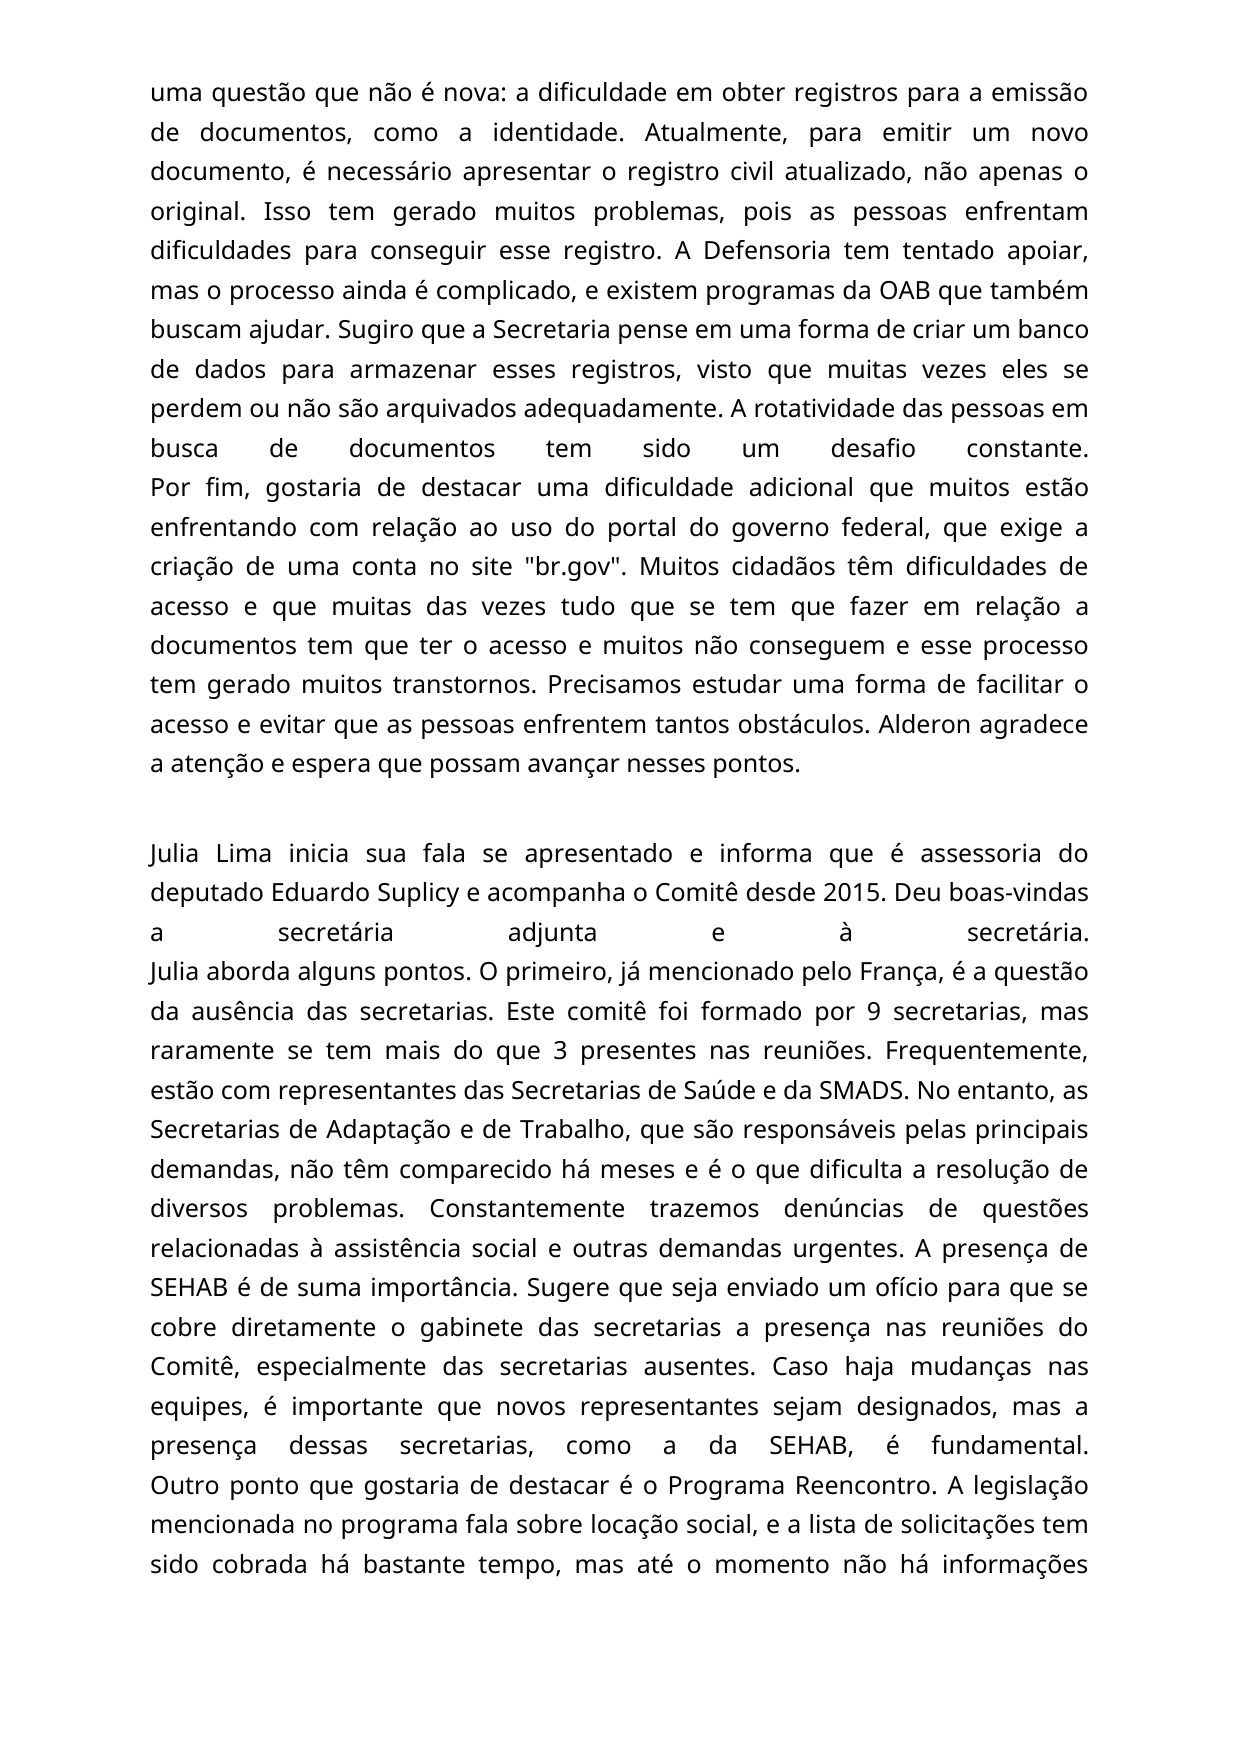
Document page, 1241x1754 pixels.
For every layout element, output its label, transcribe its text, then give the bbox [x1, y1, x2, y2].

text Julia Lima inicia sua fala se apresentado e informa que é assessoria do deputado Eduardo Suplicy e acompanha o Comitê desde 2015. Deu boas-vindas a secretária adjunta e à secretária. Julia aborda alguns pontos. O primeiro, já mencionado pelo França, é a questão da ausência das secretarias. Este comitê foi formado por 9 secretarias, mas raramente se tem mais do que 3 presentes nas reuniões. Frequentemente, estão com representantes das Secretarias de Saúde e da SMADS. No entanto, as Secretarias de Adaptação e de Trabalho, que são responsáveis pelas principais demandas, não têm comparecido há meses e é o que dificulta a resolução de diversos problemas. Constantemente trazemos denúncias de questões relacionadas à assistência social e outras demandas urgentes. A presença de SEHAB é de suma importância. Sugere que seja enviado um ofício para que se cobre diretamente o gabinete das secretarias a presença nas reuniões do Comitê, especialmente das secretarias ausentes. Caso haja mudanças nas equipes, é importante que novos representantes sejam designados, mas a presença dessas secretarias, como a da SEHAB, é fundamental. Outro ponto que gostaria de destacar é o Programa Reencontro. A legislação mencionada no programa fala sobre locação social, e a lista de solicitações tem sido cobrada há bastante tempo, mas até o momento não há informações [150, 836, 1090, 1580]
text uma questão que não é nova: a dificuldade em obter registros para a emissão de documentos, como a identidade. Atualmente, para emitir um novo documento, é necessário apresentar o registro civil atualizado, não apenas o original. Isso tem gerado muitos problemas, pois as pessoas enfrentam dificuldades para conseguir esse registro. A Defensoria tem tentado apoiar, mas o processo ainda é complicado, e existem programas da OAB que também buscam ajudar. Sugiro que a Secretaria pense em uma forma de criar um banco de dados para armazenar esses registros, visto que muitas vezes eles se perdem ou não são arquivados adequadamente. A rotatividade das pessoas em busca de documentos tem sido um desafio constante. Por fim, gostaria de destacar uma dificuldade adicional que muitos estão enfrentando com relação ao uso do portal do governo federal, que exige a criação de uma conta no site "br.gov". Muitos cidadãos têm dificuldades de acesso e que muitas das vezes tudo que se tem que fazer em relação a documentos tem que ter o acesso e muitos não conseguem e esse processo tem gerado muitos transtornos. Precisamos estudar uma forma de facilitar o acesso e evitar que as pessoas enfrentem tantos obstáculos. Alderon agradece a atenção e espera que possam avançar nesses pontos. [150, 75, 1090, 780]
